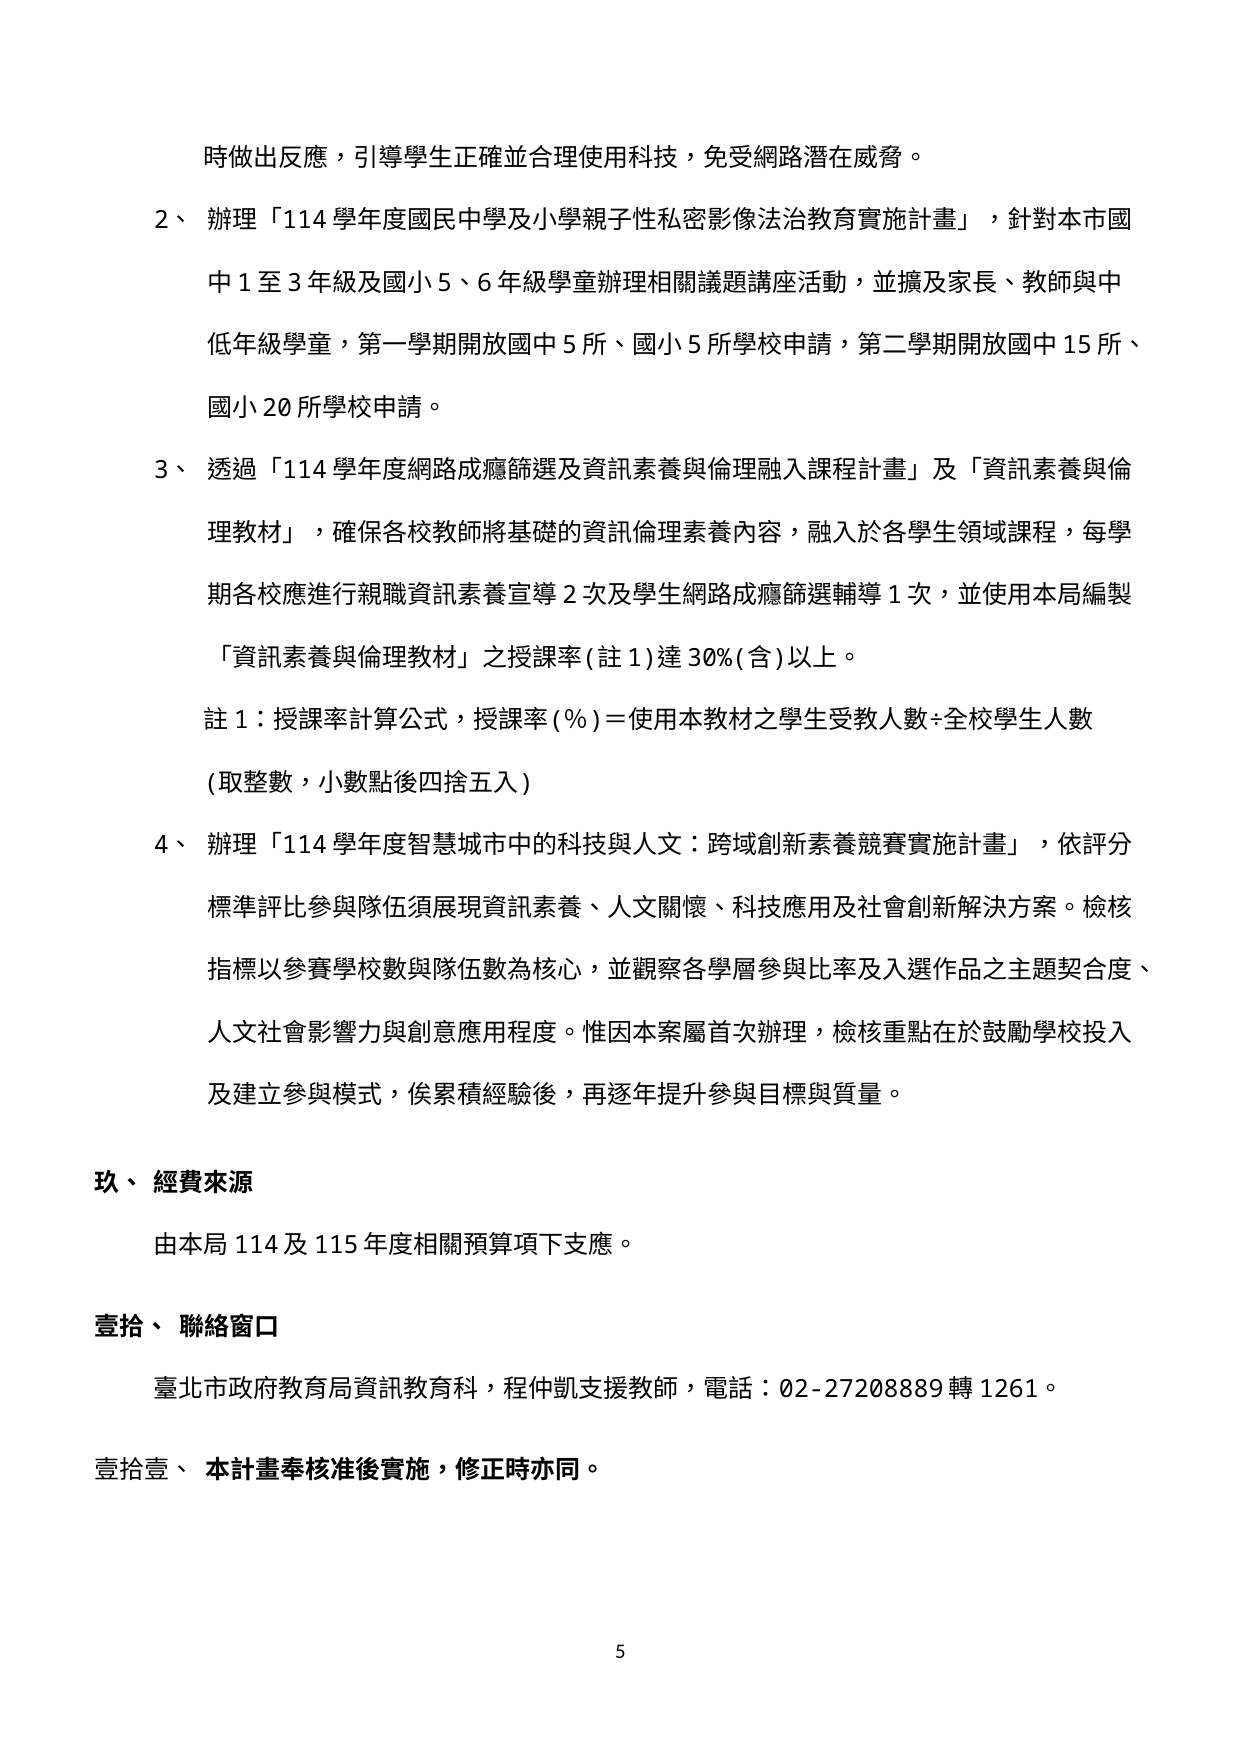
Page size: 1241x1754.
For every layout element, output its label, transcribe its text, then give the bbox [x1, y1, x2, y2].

text 臺北市政府教育局資訊教育科，程仲凱支援教師，電話：02-27208889轉1261。 [153, 1345, 1146, 1407]
list 辦理「114學年度智慧城市中的科技與人文：跨域創新素養競賽實施計畫」，依評分標準評比參與隊伍須展現資訊素養、人文關懷、科技應用及社會創新解決方案。檢核指標以參賽學校數與隊伍數為核心，並觀察各學層參與比率及入選作品之主題契合度、人文社會影響力與創意應用程度。惟因本案屬首次辦理，檢核重點在於鼓勵學校投入及建立參與模式，俟累積經驗後，再逐年提升參與目標與質量。 [153, 801, 1146, 1114]
list 時做出反應，引導學生正確並合理使用科技，免受網路潛在威脅。 [151, 114, 1146, 176]
text 由本局114及115年度相關預算項下支應。 [153, 1201, 1146, 1264]
list 透過「114學年度網路成癮篩選及資訊素養與倫理融入課程計畫」及「資訊素養與倫理教材」，確保各校教師將基礎的資訊倫理素養內容，融入於各學生領域課程，每學期各校應進行親職資訊素養宣導2次及學生網路成癮篩選輔導1次，並使用本局編製「資訊素養與倫理教材」之授課率(註1)達30%(含)以上。 [153, 426, 1146, 676]
list 本計畫奉核准後實施，修正時亦同。 [94, 1426, 1146, 1489]
text 註1：授課率計算公式，授課率(％)＝使用本教材之學生受教人數÷全校學生人數(取整數，小數點後四捨五入) [203, 676, 1113, 801]
list 經費來源 [94, 1139, 1146, 1201]
list 辦理「114學年度國民中學及小學親子性私密影像法治教育實施計畫」，針對本市國中1至3年級及國小5、6年級學童辦理相關議題講座活動，並擴及家長、教師與中低年級學童，第一學期開放國中5所、國小5所學校申請，第二學期開放國中15所、國小20所學校申請。 [153, 176, 1146, 426]
list 聯絡窗口 [94, 1282, 1146, 1345]
